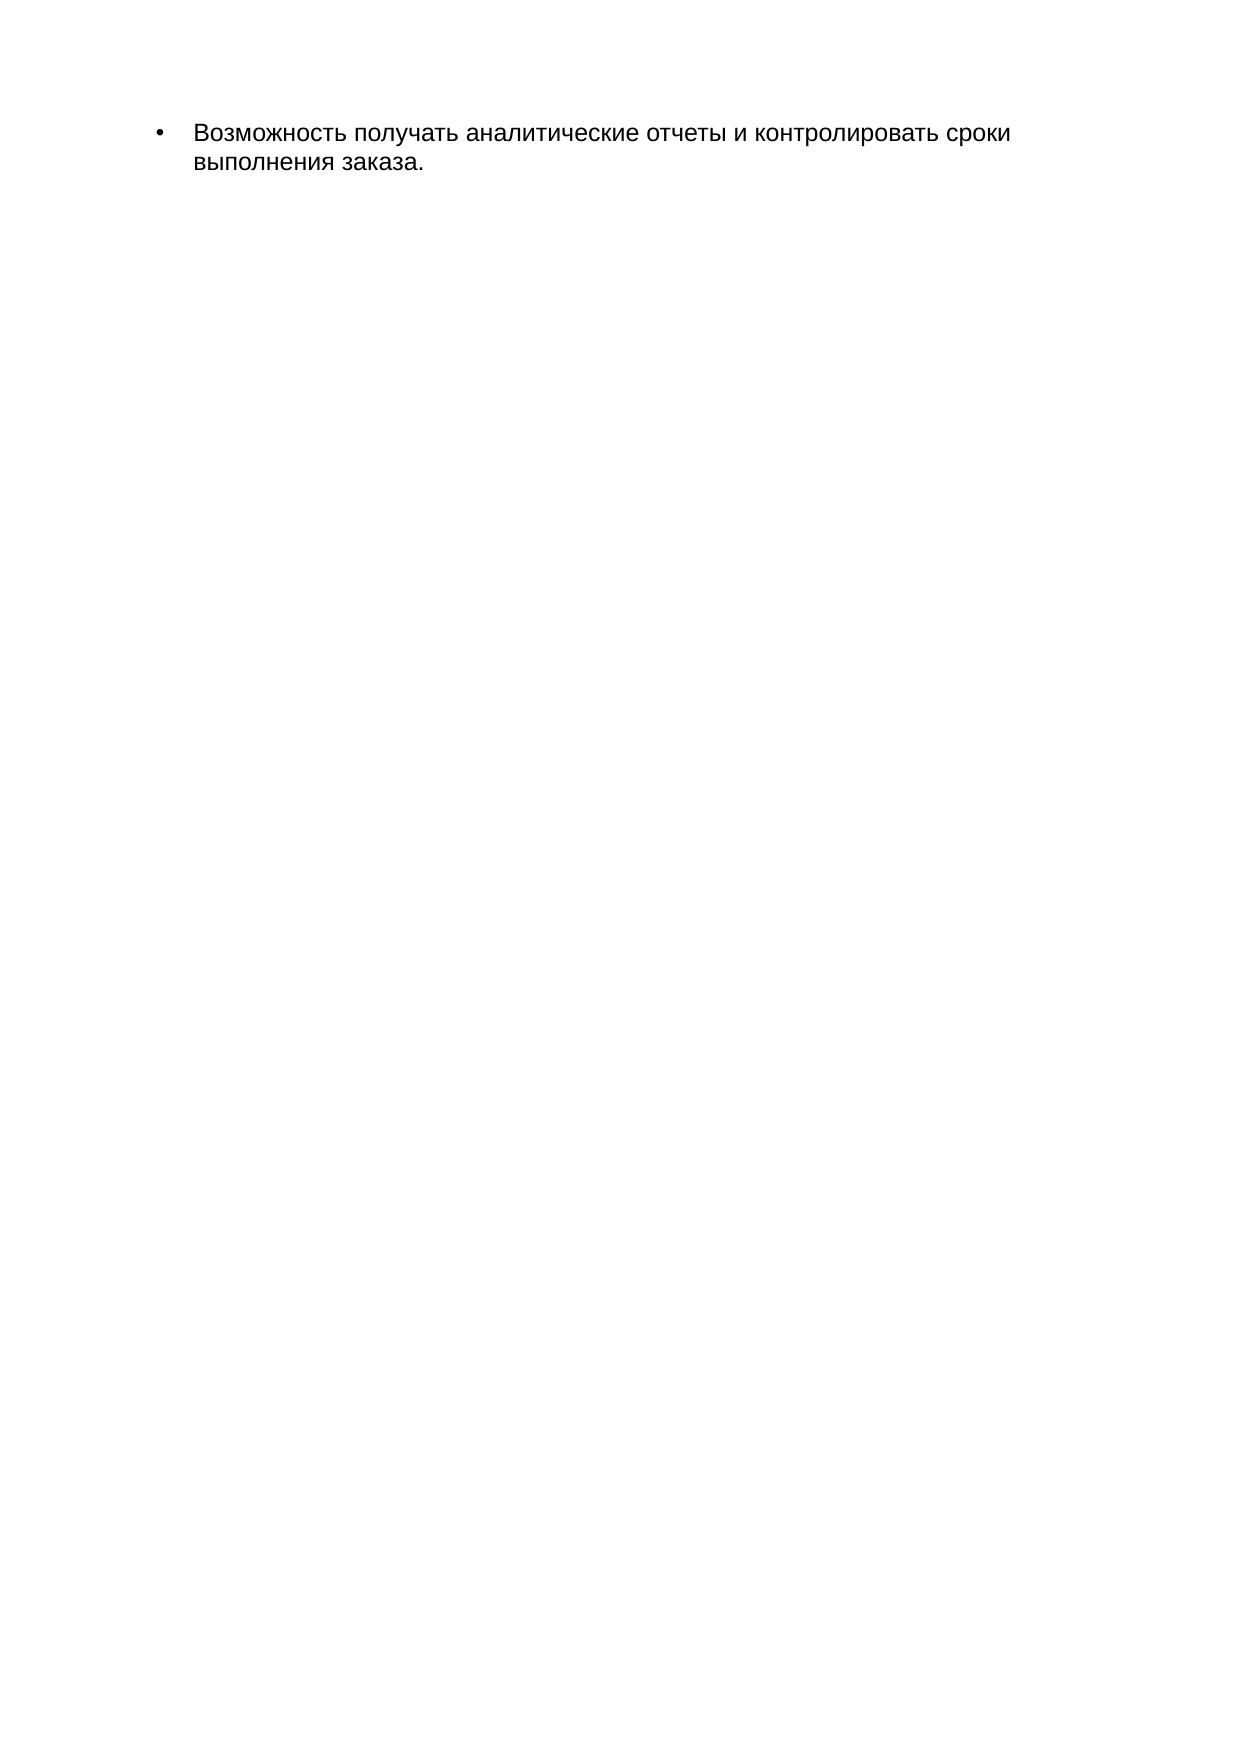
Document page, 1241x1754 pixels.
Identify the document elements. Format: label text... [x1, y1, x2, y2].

list Возможность получать аналитические отчеты и контролировать сроки выполнения заказа. [156, 118, 1122, 176]
